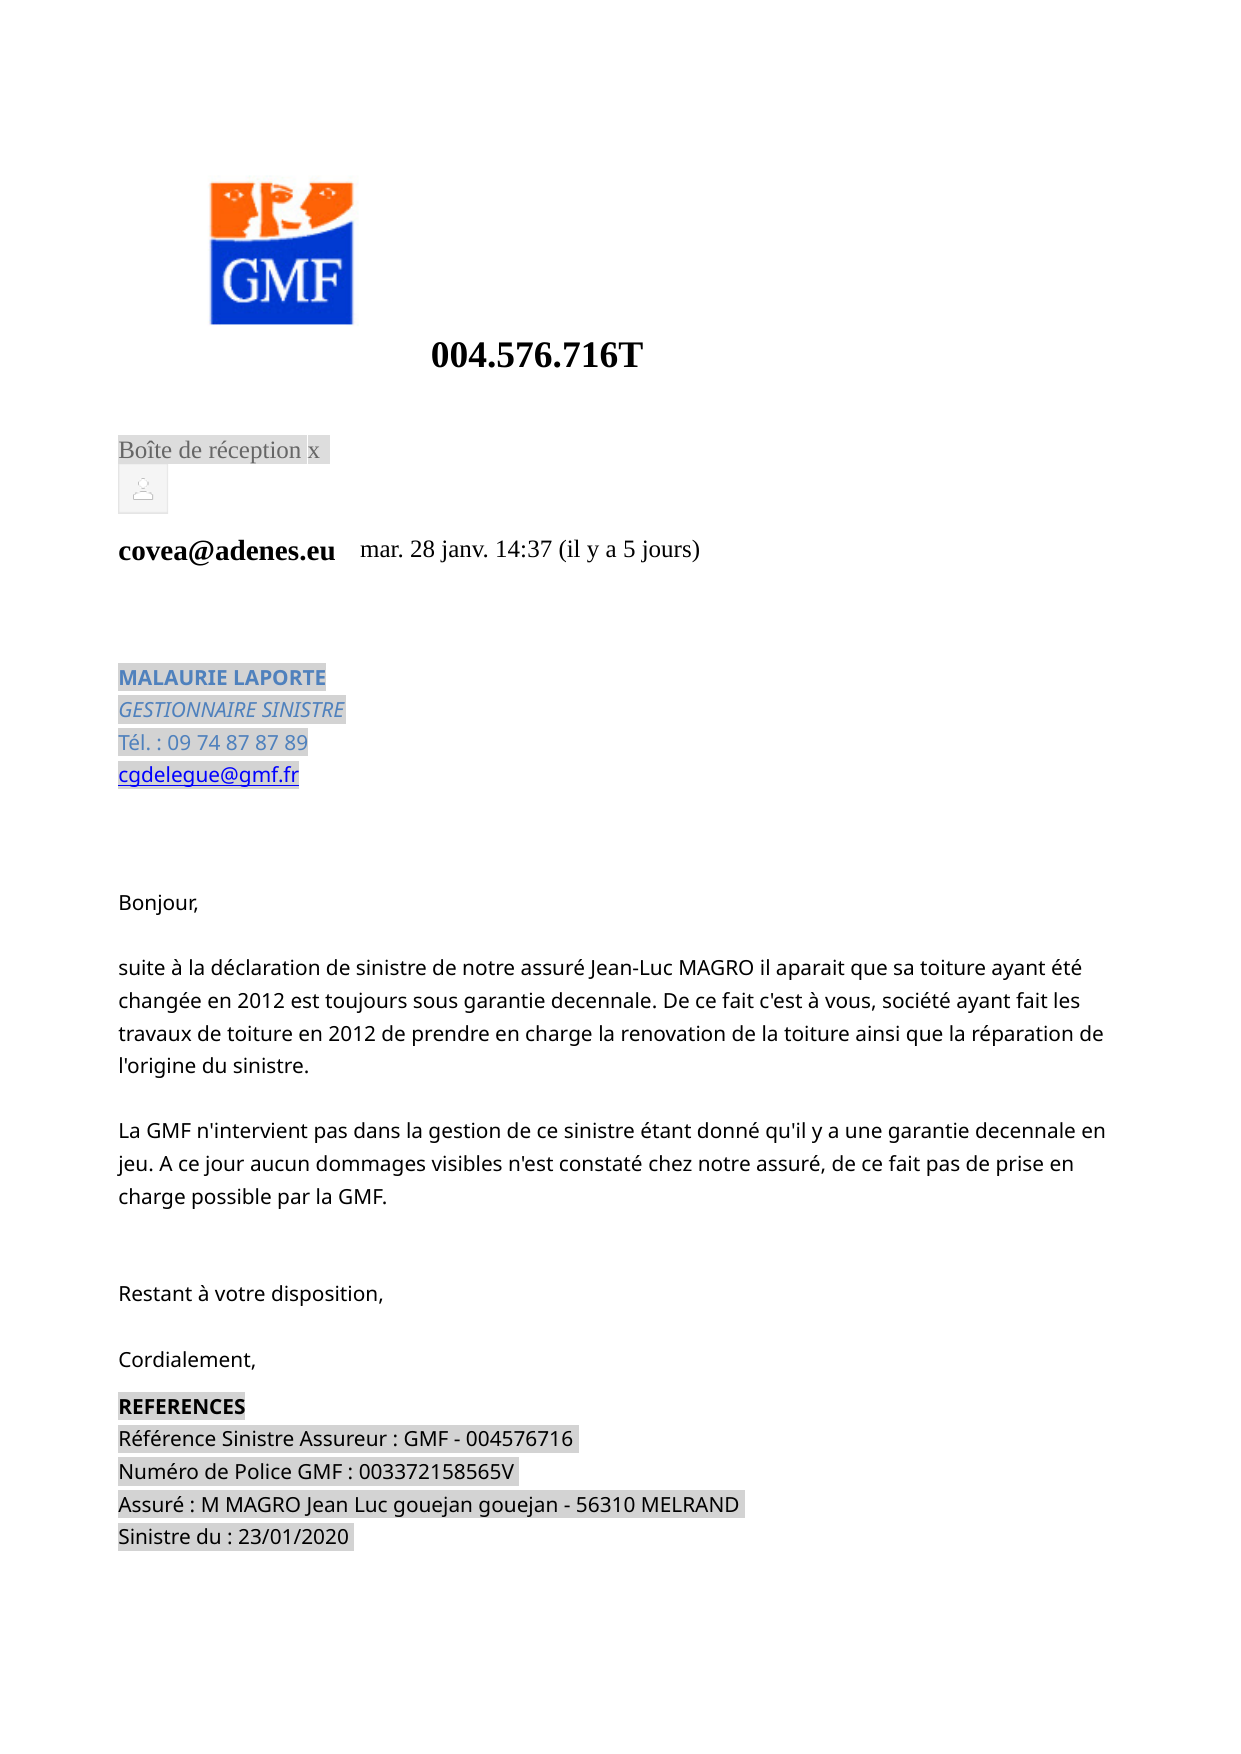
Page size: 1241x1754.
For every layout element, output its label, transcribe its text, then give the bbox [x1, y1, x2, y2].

text Restant à votre disposition, Cordialement, [118, 1214, 1122, 1373]
table_header covea@adenes.eu [118, 518, 355, 579]
table_header [355, 518, 360, 579]
text Bonjour, suite à la déclaration de sinistre de notre assuré Jean-Luc MAGRO il aparait que sa toiture ayant été changée en 2012 est toujours sous garantie decennale. De ce fait c'est à vous, société ayant fait les travaux de toiture en 2012 de prendre en charge la renovation de la toiture ainsi que la réparation de l'origine du sinistre. [118, 888, 1122, 1080]
text MALAURIE LAPORTE GESTIONNAIRE SINISTRE Tél. : 09 74 87 87 89 cgdelegue@gmf.fr [118, 663, 1122, 789]
table_header Boîte de réception [118, 435, 307, 464]
text REFERENCES Référence Sinistre Assureur : GMF - 004576716 Numéro de Police GMF : 003372158565V Assuré : M MAGRO Jean Luc gouejan gouejan - 56310 MELRAND Sinistre du : 23/01/2020 [118, 1392, 1122, 1551]
table_header [199, 631, 208, 663]
subtitle 004.576.716T [118, 139, 1122, 375]
picture [118, 464, 169, 514]
table_header [125, 627, 135, 631]
text La GMF n'intervient pas dans la gestion de ce sinistre étant donné qu'il y a une garantie decennale en jeu. A ce jour aucun dommages visibles n'est constaté chez notre assuré, de ce fait pas de prise en charge possible par la GMF. [118, 1117, 1122, 1210]
table_header [118, 631, 199, 663]
picture [133, 138, 431, 367]
table_header mar. 28 janv. 14:37 (il y a 5 jours) [360, 518, 708, 579]
table_header x [308, 435, 330, 464]
